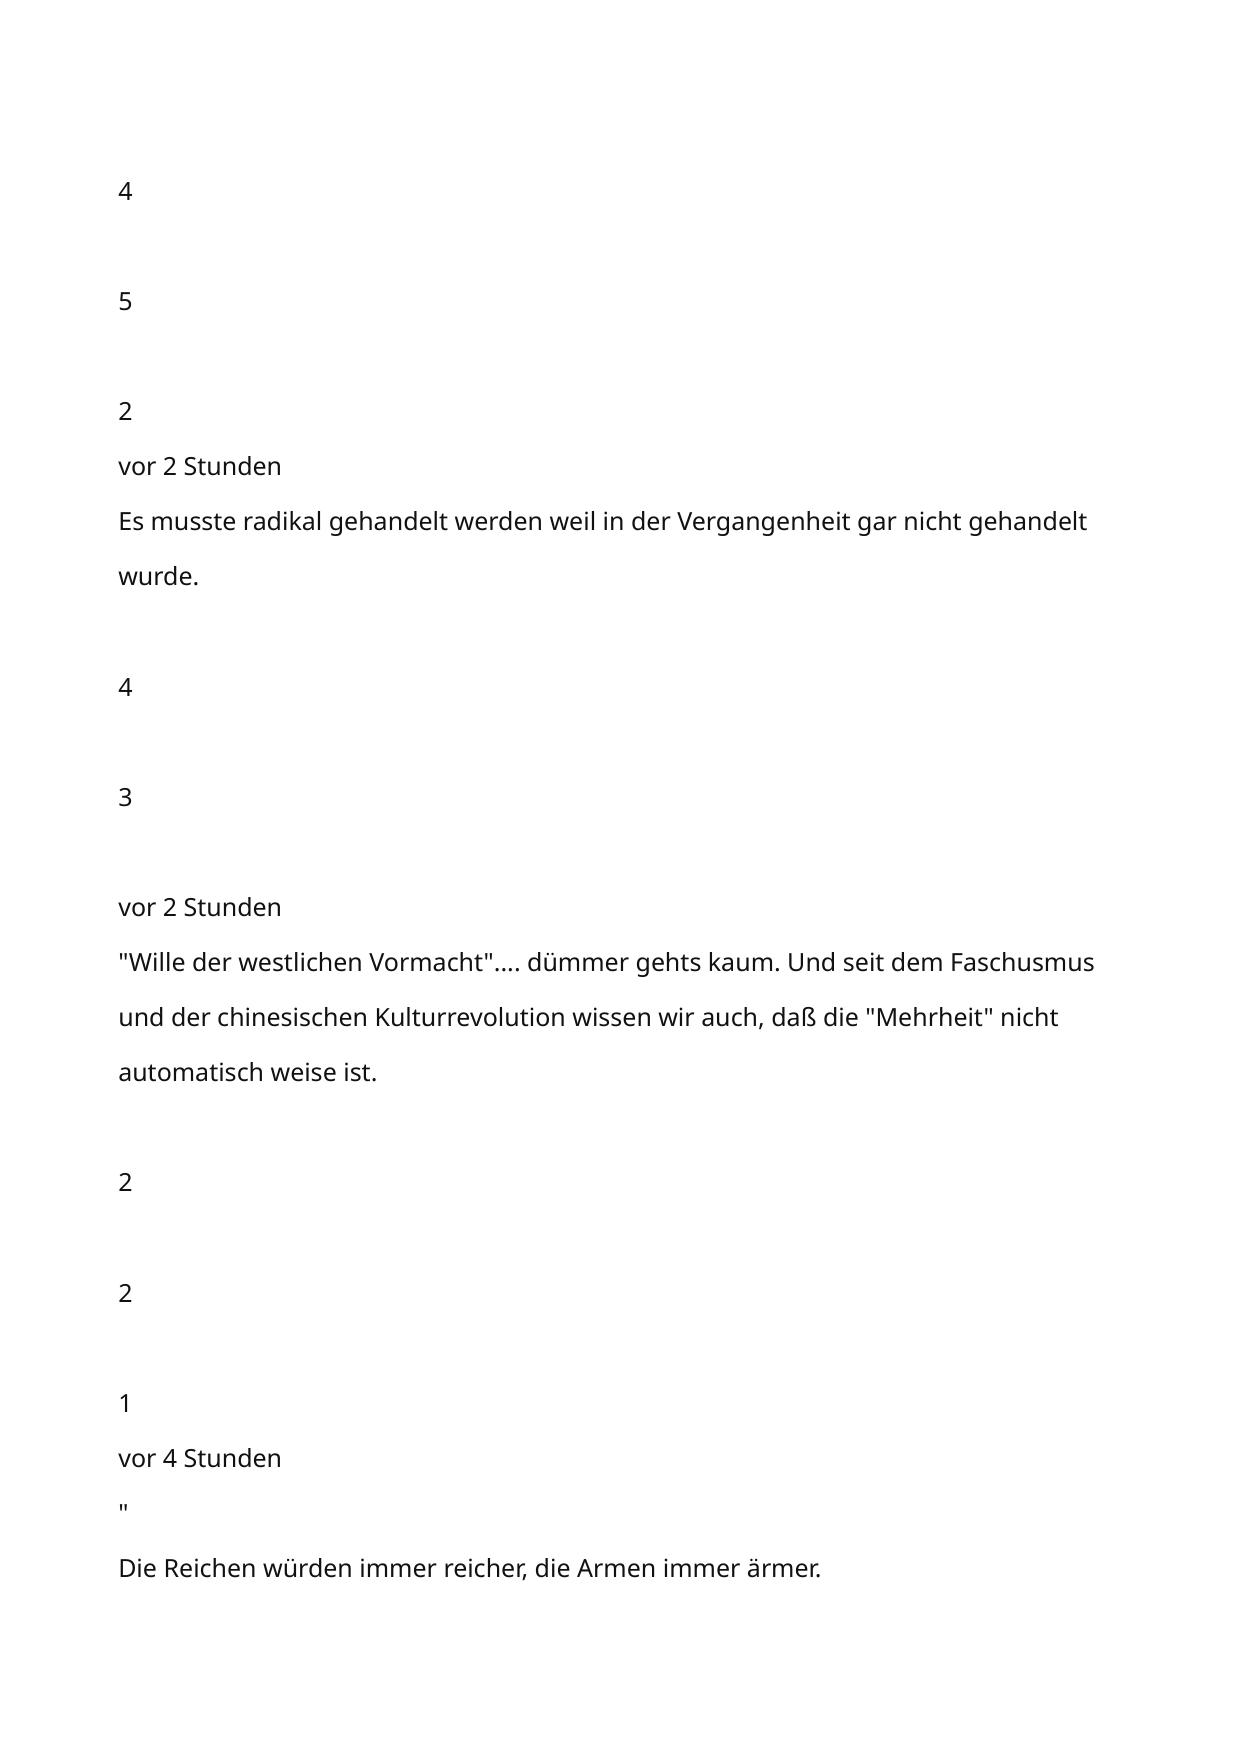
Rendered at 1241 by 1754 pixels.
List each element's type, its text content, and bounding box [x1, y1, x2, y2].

text 3 [118, 779, 1122, 813]
text 2 [118, 1165, 1122, 1199]
text Die Reichen würden immer reicher, die Armen immer ärmer. [118, 1551, 1122, 1585]
text vor 2 Stunden [118, 449, 1122, 483]
text "Wille der westlichen Vormacht".... dümmer gehts kaum. Und seit dem Faschusmus und der chinesischen Kulturrevolution wissen wir auch, daß die "Mehrheit" nicht automatisch weise ist. [118, 945, 1122, 1089]
text " [118, 1496, 1122, 1530]
text 4 [118, 173, 1122, 207]
text 1 [118, 1386, 1122, 1419]
text 4 [118, 669, 1122, 703]
text vor 2 Stunden [118, 889, 1122, 924]
text 5 [118, 283, 1122, 317]
text 2 [118, 394, 1122, 428]
text Es musste radikal gehandelt werden weil in der Vergangenheit gar nicht gehandelt wurde. [118, 504, 1122, 593]
text 2 [118, 1275, 1122, 1309]
text vor 4 Stunden [118, 1441, 1122, 1475]
